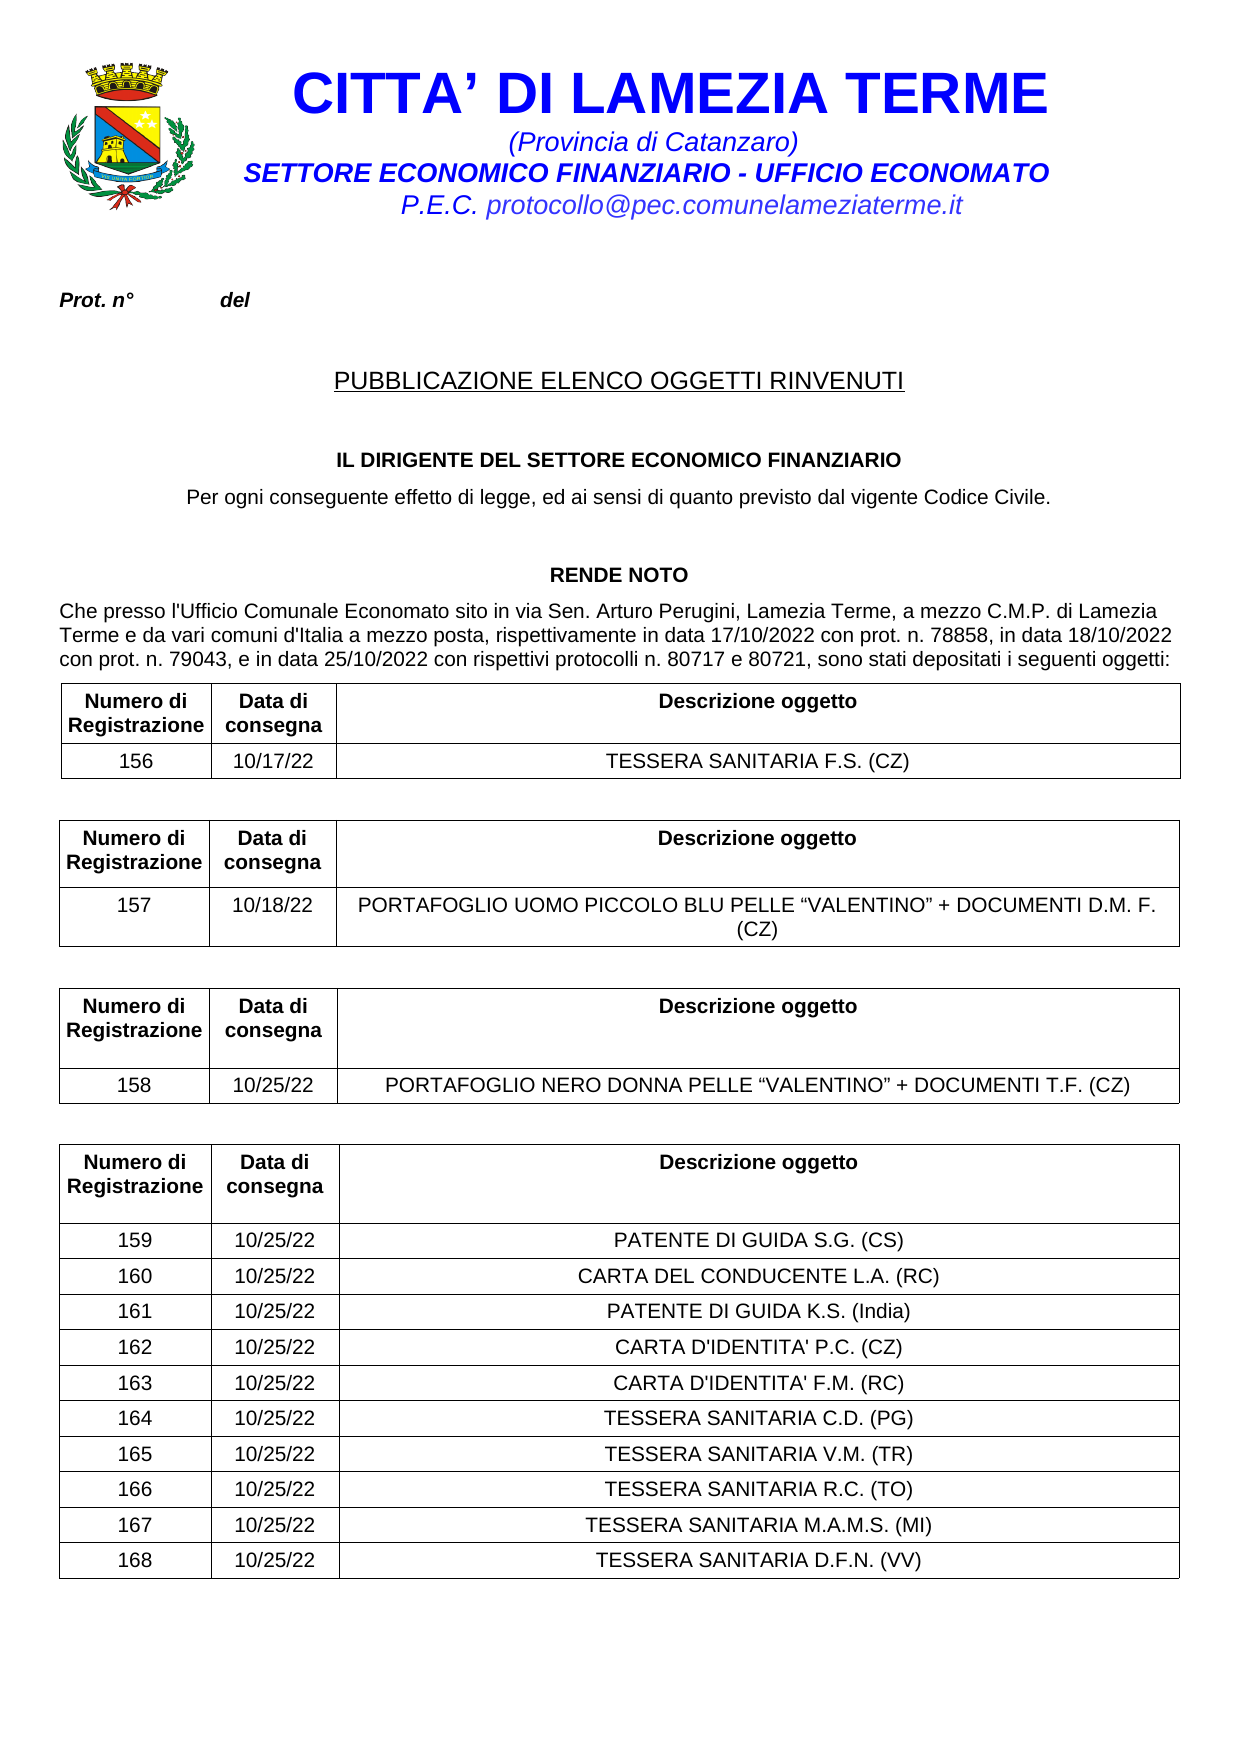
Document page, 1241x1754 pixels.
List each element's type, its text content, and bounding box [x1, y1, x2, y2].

table_cell TESSERA SANITARIA M.A.M.S. (MI) [340, 1508, 1179, 1542]
table_cell 160 [60, 1259, 211, 1293]
table_cell 25/10/22 [212, 1295, 339, 1329]
text RENDE NOTO [59, 562, 1179, 586]
text Prot. n° del [59, 288, 1179, 312]
table_header Data di consegna [210, 989, 337, 1067]
table_cell 165 [60, 1437, 211, 1471]
table_cell 25/10/22 [212, 1401, 339, 1436]
table_cell 25/10/22 [212, 1508, 339, 1542]
table_header Data di consegna [212, 684, 336, 743]
table_cell PORTAFOGLIO UOMO PICCOLO BLU PELLE “VALENTINO” + DOCUMENTI D.M. F. (CZ) [337, 888, 1179, 946]
table_cell TESSERA SANITARIA D.F.N. (VV) [340, 1543, 1179, 1578]
table_cell 163 [60, 1366, 211, 1400]
table_cell 166 [60, 1472, 211, 1507]
table_header Descrizione oggetto [340, 1145, 1179, 1222]
text Per ogni conseguente effetto di legge, ed ai sensi di quanto previsto dal vigente Codice Civile. [59, 485, 1179, 509]
table_cell 25/10/22 [212, 1224, 339, 1258]
table_cell TESSERA SANITARIA F.S. (CZ) [337, 744, 1180, 778]
text IL DIRIGENTE DEL SETTORE ECONOMICO FINANZIARIO [59, 448, 1179, 472]
table_cell TESSERA SANITARIA C.D. (PG) [340, 1401, 1179, 1436]
table_cell 25/10/22 [212, 1543, 339, 1578]
table_cell 159 [60, 1224, 211, 1258]
table_cell TESSERA SANITARIA R.C. (TO) [340, 1472, 1179, 1507]
table_cell 25/10/22 [212, 1437, 339, 1471]
table_cell 25/10/22 [212, 1330, 339, 1364]
table_cell 156 [62, 744, 211, 778]
table_cell 167 [60, 1508, 211, 1542]
table_header Descrizione oggetto [337, 684, 1180, 743]
table_header Data di consegna [210, 821, 336, 887]
table_header Numero di Registrazione [60, 989, 209, 1067]
table_cell CARTA D'IDENTITA' F.M. (RC) [340, 1366, 1179, 1400]
table_cell 25/10/22 [212, 1472, 339, 1507]
table_cell TESSERA SANITARIA V.M. (TR) [340, 1437, 1179, 1471]
table_cell PATENTE DI GUIDA K.S. (India) [340, 1295, 1179, 1329]
table_header Descrizione oggetto [337, 821, 1179, 887]
table_cell 162 [60, 1330, 211, 1364]
table_cell PATENTE DI GUIDA S.G. (CS) [340, 1224, 1179, 1258]
table_cell 25/10/22 [210, 1069, 337, 1103]
table_header Descrizione oggetto [338, 989, 1179, 1067]
table_cell 17/10/22 [212, 744, 336, 778]
table_cell PORTAFOGLIO NERO DONNA PELLE “VALENTINO” + DOCUMENTI T.F. (CZ) [338, 1069, 1179, 1103]
table_header Numero di Registrazione [60, 1145, 211, 1222]
table_cell 158 [60, 1069, 209, 1103]
table_header Numero di Registrazione [62, 684, 211, 743]
table_cell 161 [60, 1295, 211, 1329]
text Che presso l'Ufficio Comunale Economato sito in via Sen. Arturo Perugini, Lamezia Terme, a mezzo C.M.P. di Lamezia Terme e da vari comuni d'Italia a mezzo posta, rispettivamente in data 17/10/2022 con prot. n. 78858, in data 18/10/2022 con prot. n. 79043, e in data 25/10/2022 con rispettivi protocolli n. 80717 e 80721, sono stati depositati i seguenti oggetti: [59, 599, 1179, 671]
table_cell 25/10/22 [212, 1366, 339, 1400]
table_header Numero di Registrazione [60, 821, 209, 887]
table_cell 25/10/22 [212, 1259, 339, 1293]
table_header Data di consegna [212, 1145, 339, 1222]
table_cell 164 [60, 1401, 211, 1436]
text PUBBLICAZIONE ELENCO OGGETTI RINVENUTI [59, 366, 1179, 394]
table_cell 18/10/22 [210, 888, 336, 946]
table_cell 157 [60, 888, 209, 946]
table_cell CARTA D'IDENTITA' P.C. (CZ) [340, 1330, 1179, 1364]
table_cell CARTA DEL CONDUCENTE L.A. (RC) [340, 1259, 1179, 1293]
table_cell 168 [60, 1543, 211, 1578]
